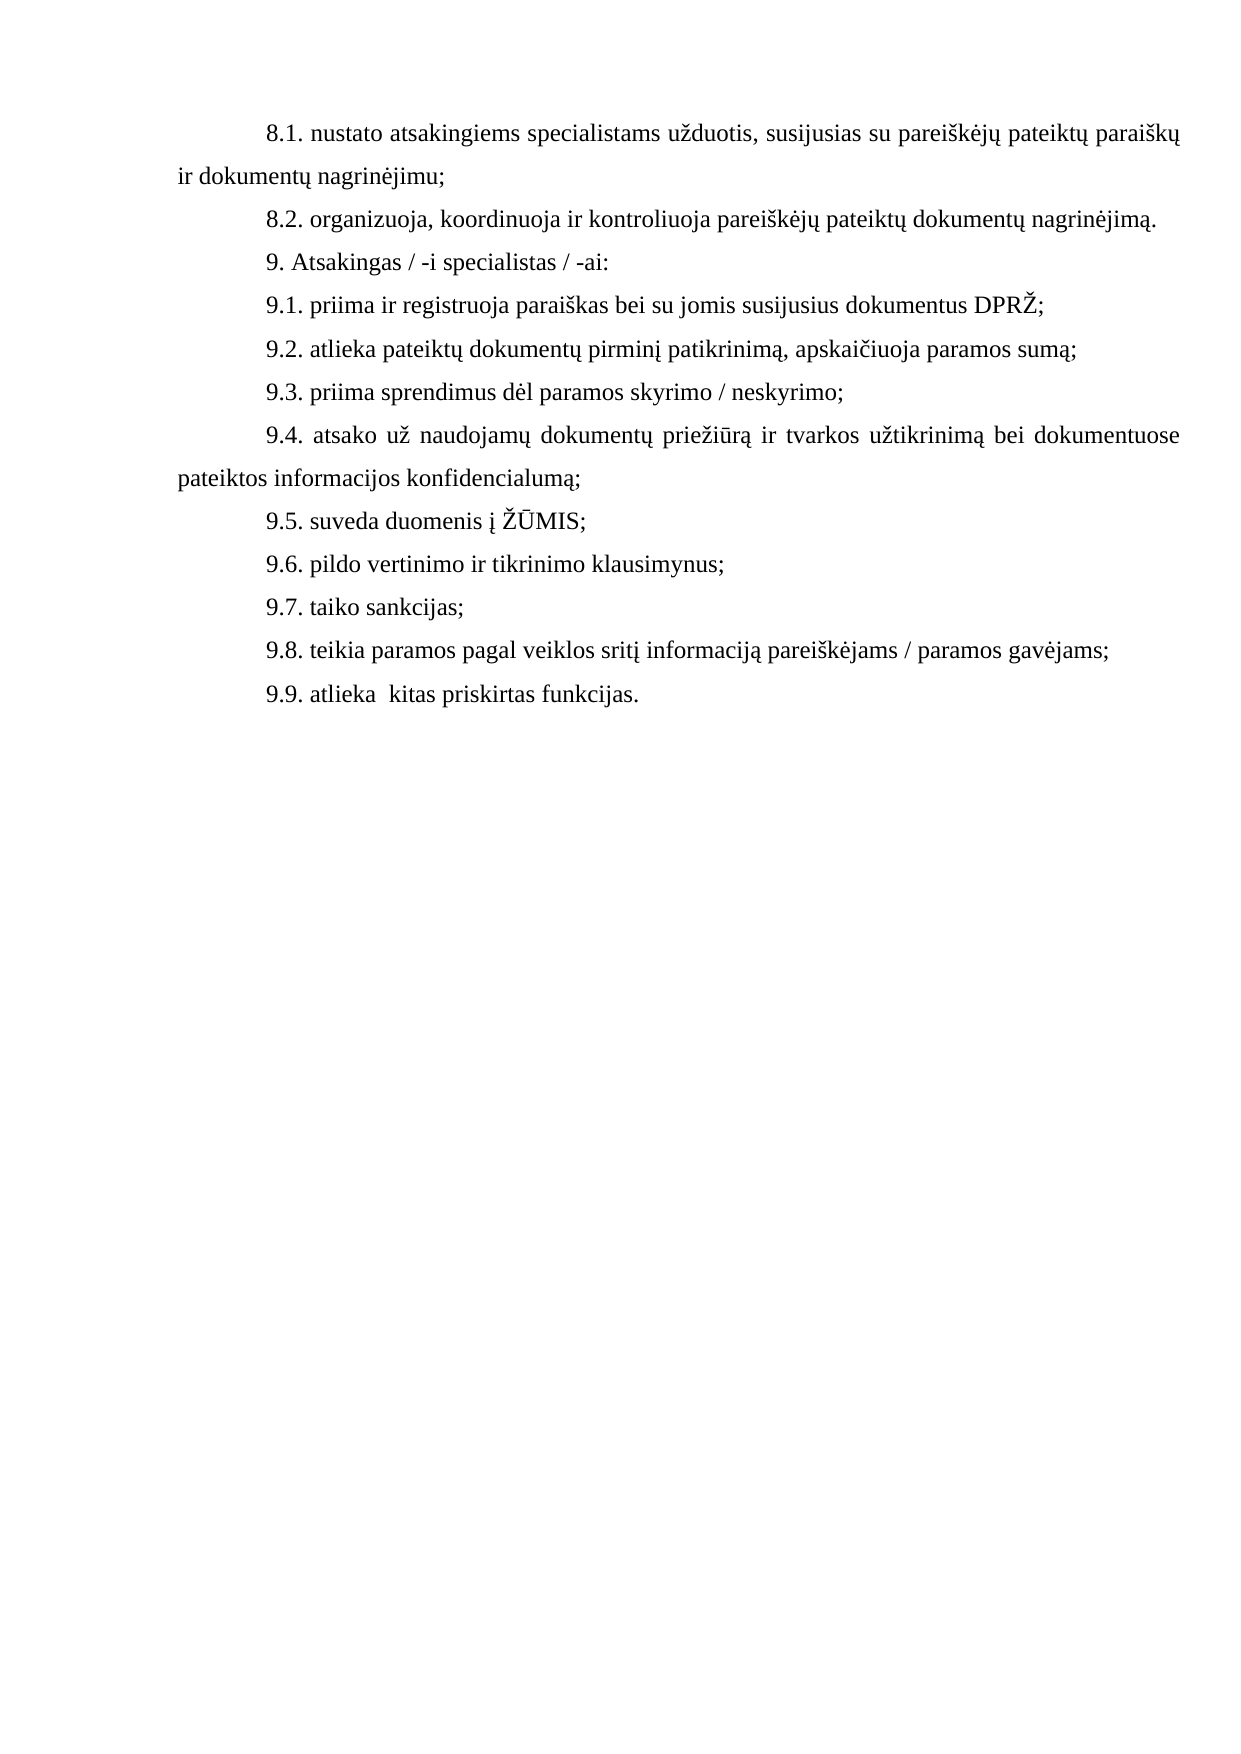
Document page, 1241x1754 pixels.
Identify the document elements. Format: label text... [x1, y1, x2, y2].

text 9.8. teikia paramos pagal veiklos sritį informaciją pareiškėjams / paramos gavėjams; [177, 636, 1181, 664]
text 9.4. atsako už naudojamų dokumentų priežiūrą ir tvarkos užtikrinimą bei dokumentuose pateiktos informacijos konfidencialumą; [177, 420, 1181, 492]
text 9.5. suveda duomenis į ŽŪMIS; [177, 506, 1181, 535]
text 9.3. priima sprendimus dėl paramos skyrimo / neskyrimo; [177, 377, 1181, 406]
text 9. Atsakingas / -i specialistas / -ai: [177, 247, 1181, 276]
text 8.2. organizuoja, koordinuoja ir kontroliuoja pareiškėjų pateiktų dokumentų nagrinėjimą. [177, 204, 1181, 233]
text 8.1. nustato atsakingiems specialistams užduotis, susijusias su pareiškėjų pateiktų paraiškų ir dokumentų nagrinėjimu; [177, 118, 1181, 190]
text 9.1. priima ir registruoja paraiškas bei su jomis susijusius dokumentus DPRŽ; [177, 291, 1181, 319]
text 9.9. atlieka kitas priskirtas funkcijas. [177, 679, 1181, 707]
text 9.7. taiko sankcijas; [177, 592, 1181, 621]
text 9.6. pildo vertinimo ir tikrinimo klausimynus; [177, 549, 1181, 578]
text 9.2. atlieka pateiktų dokumentų pirminį patikrinimą, apskaičiuoja paramos sumą; [177, 334, 1181, 362]
